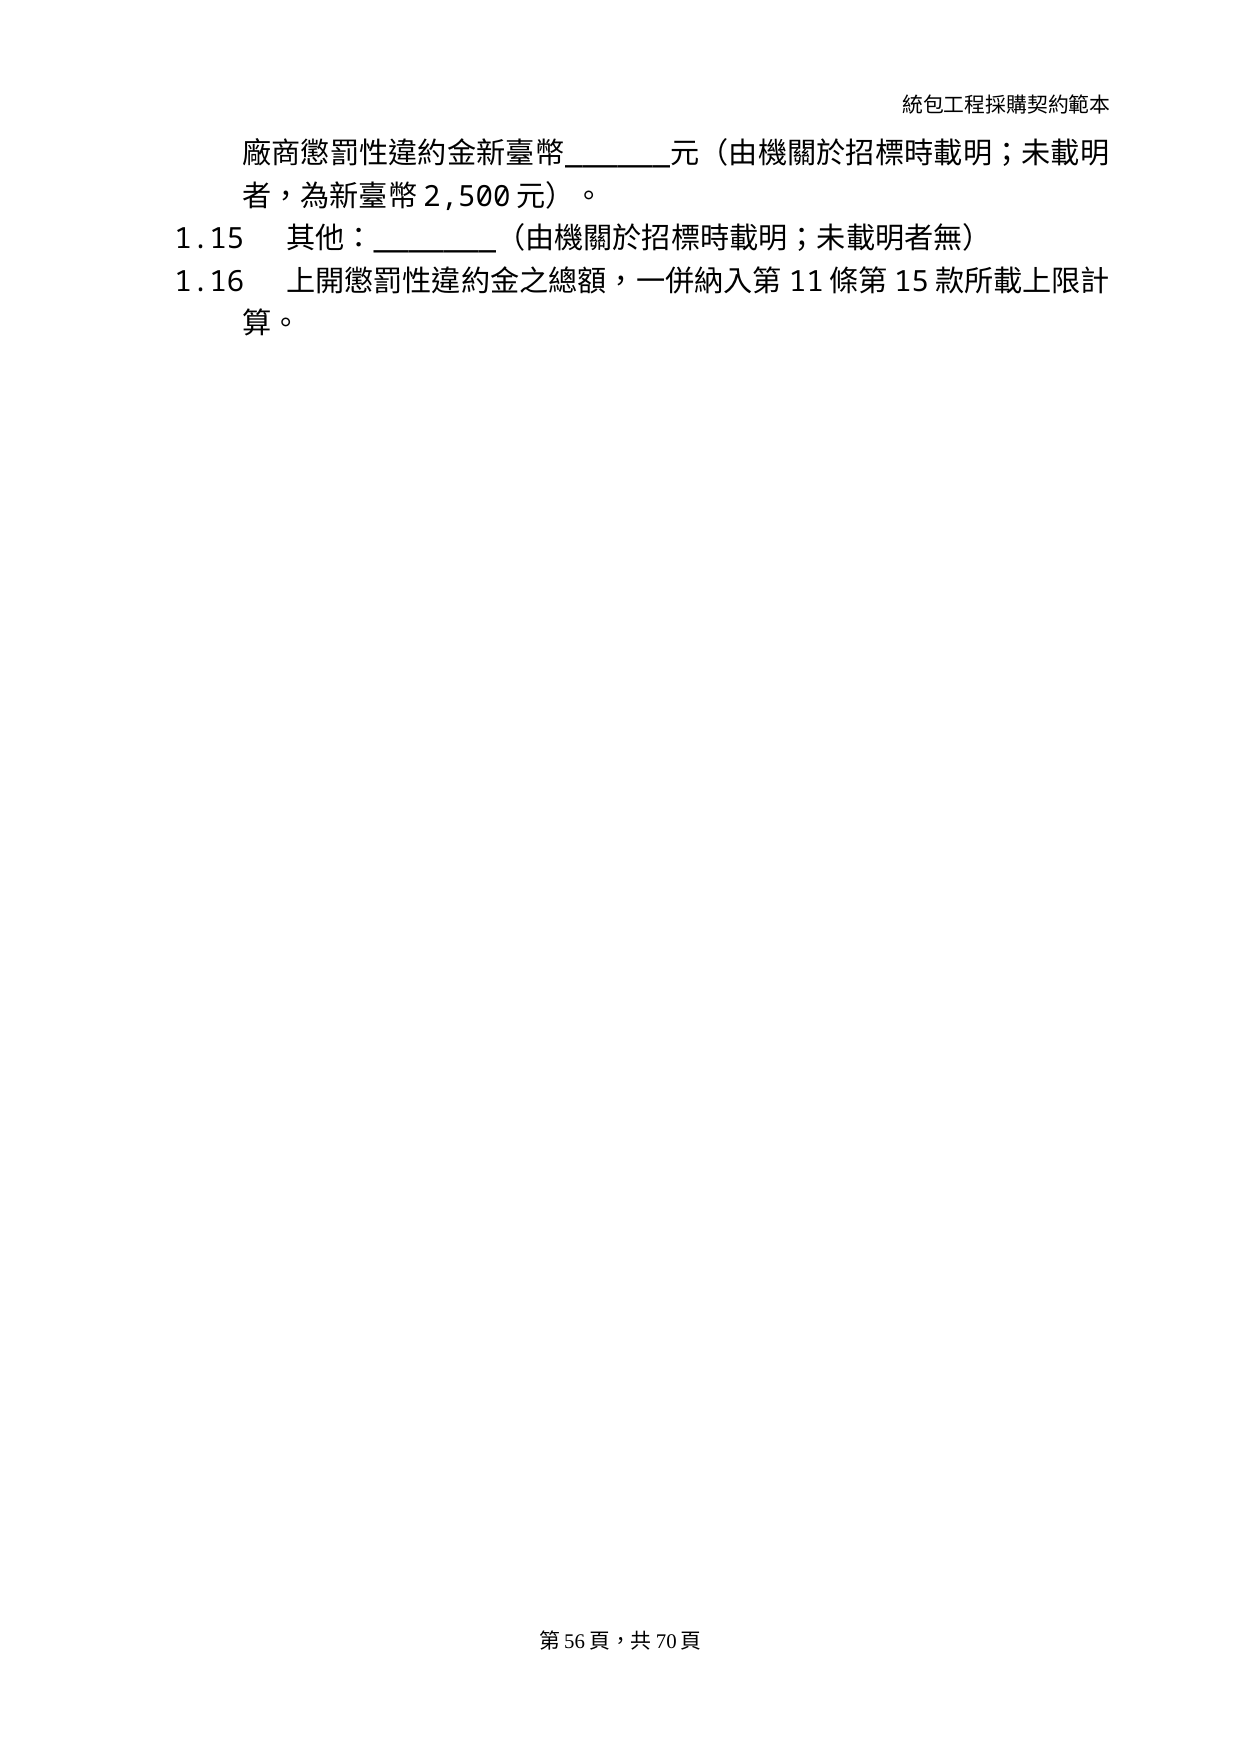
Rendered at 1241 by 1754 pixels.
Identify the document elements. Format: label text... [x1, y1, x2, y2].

list 廠商懲罰性違約金新臺幣______元（由機關於招標時載明；未載明者，為新臺幣2,500元）。 [174, 130, 1110, 215]
list 其他：_______（由機關於招標時載明；未載明者無） [174, 215, 1110, 257]
list 上開懲罰性違約金之總額，一併納入第11條第15款所載上限計算。 [174, 257, 1110, 342]
